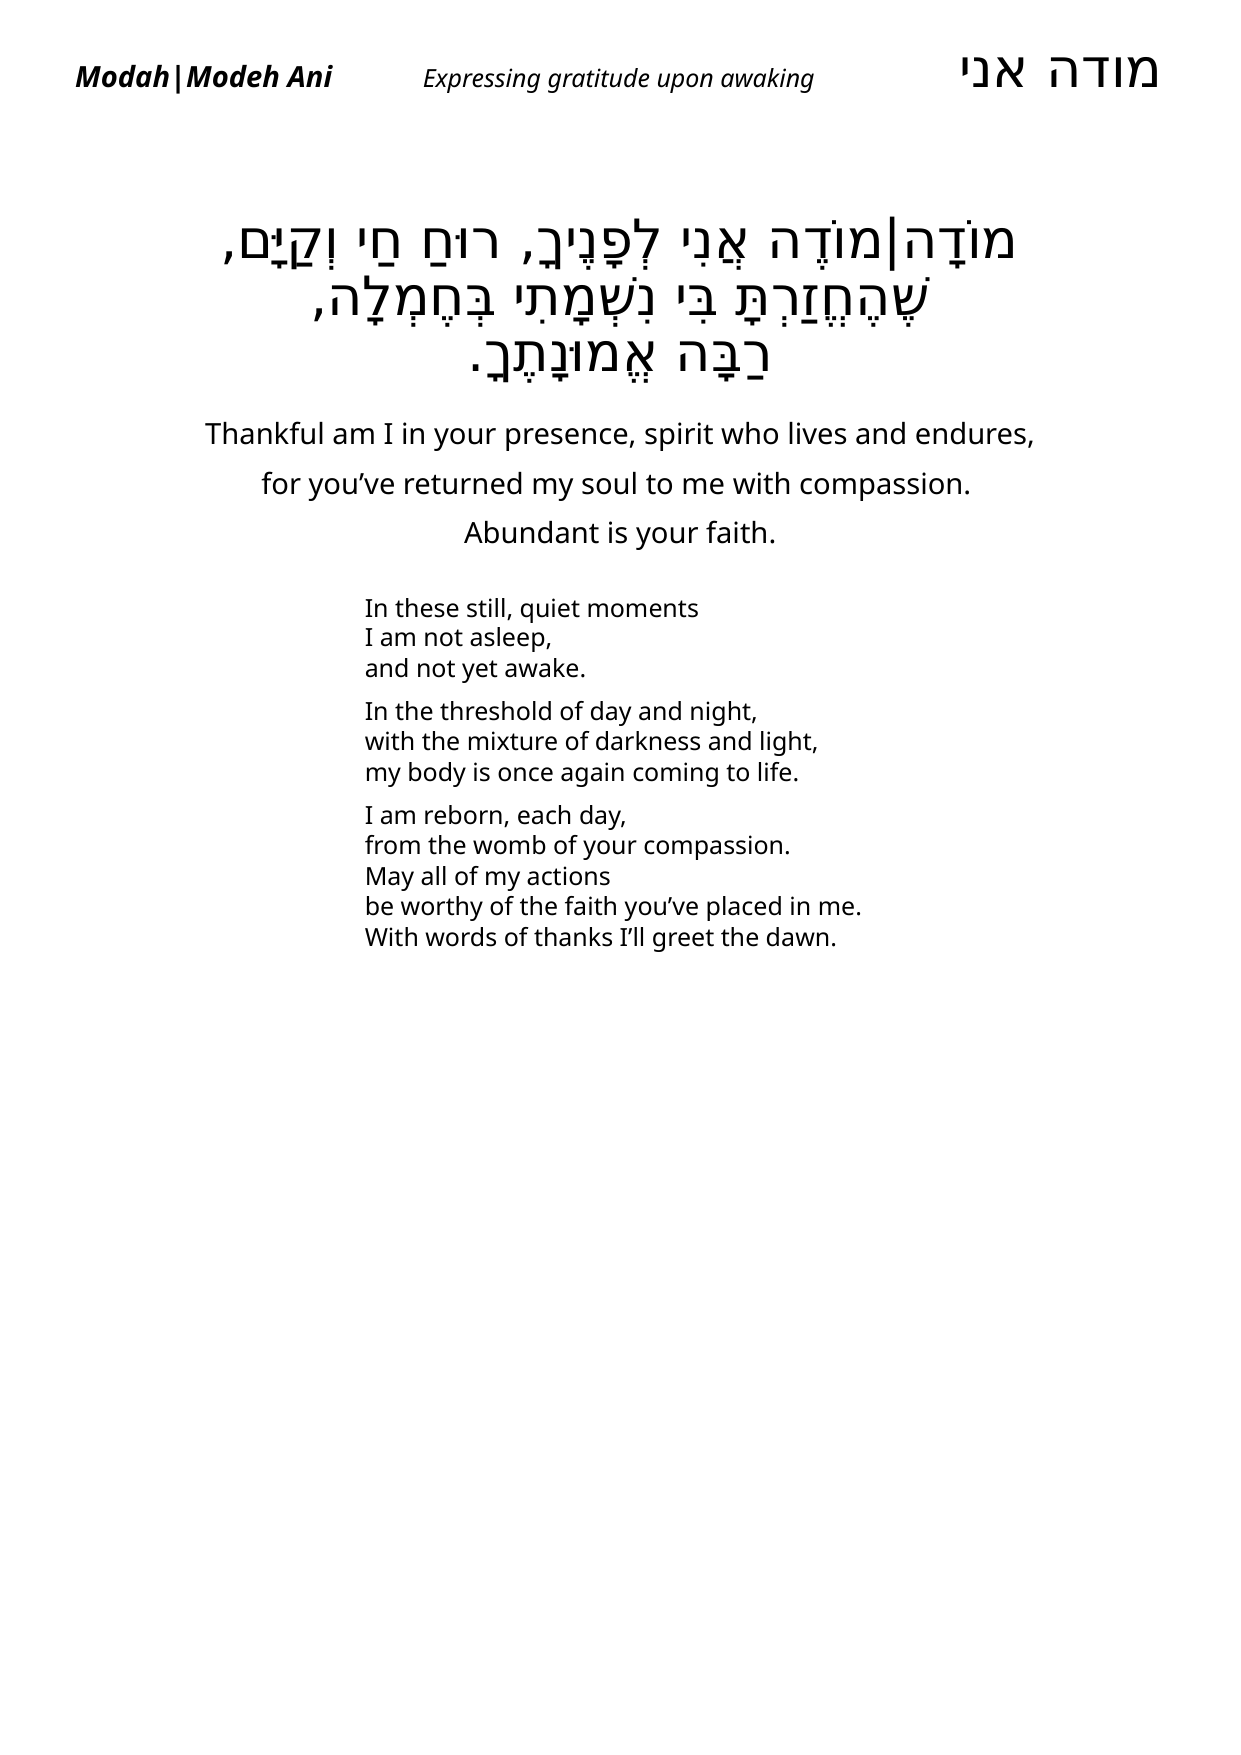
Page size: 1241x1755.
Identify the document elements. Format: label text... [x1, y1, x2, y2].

text for you’ve returned my soul to me with compassion. [75, 463, 1165, 503]
text שֶׁהֶחֱזַרְתָּ בִּי נִשְׁמָתִי בְּחֶמְלָה, [75, 270, 1165, 326]
text Abundant is your faith. [75, 513, 1165, 552]
text רַבָּה אֱמוּנָתֶךָ. [75, 326, 1165, 382]
text Thankful am I in your presence, spirit who lives and endures, [75, 413, 1165, 453]
text Modah|Modeh Ani Expressing gratitude upon awaking מודה אני [75, 37, 1164, 101]
text In these still, quiet moments I am not asleep, and not yet awake. In the threshold of day and night, with the mixture of darkness and light, my body is once again coming to life. I am reborn, each day, from the womb of your compassion. May all of my actions be worthy of the faith you’ve placed in me. With words of thanks I’ll greet the dawn. [364, 593, 1165, 953]
text מוֹדָה|מוֹדֶה אֲנִי לְפָנֶיךָ, רוּחַ חַי וְקַיָּם, [75, 214, 1165, 270]
